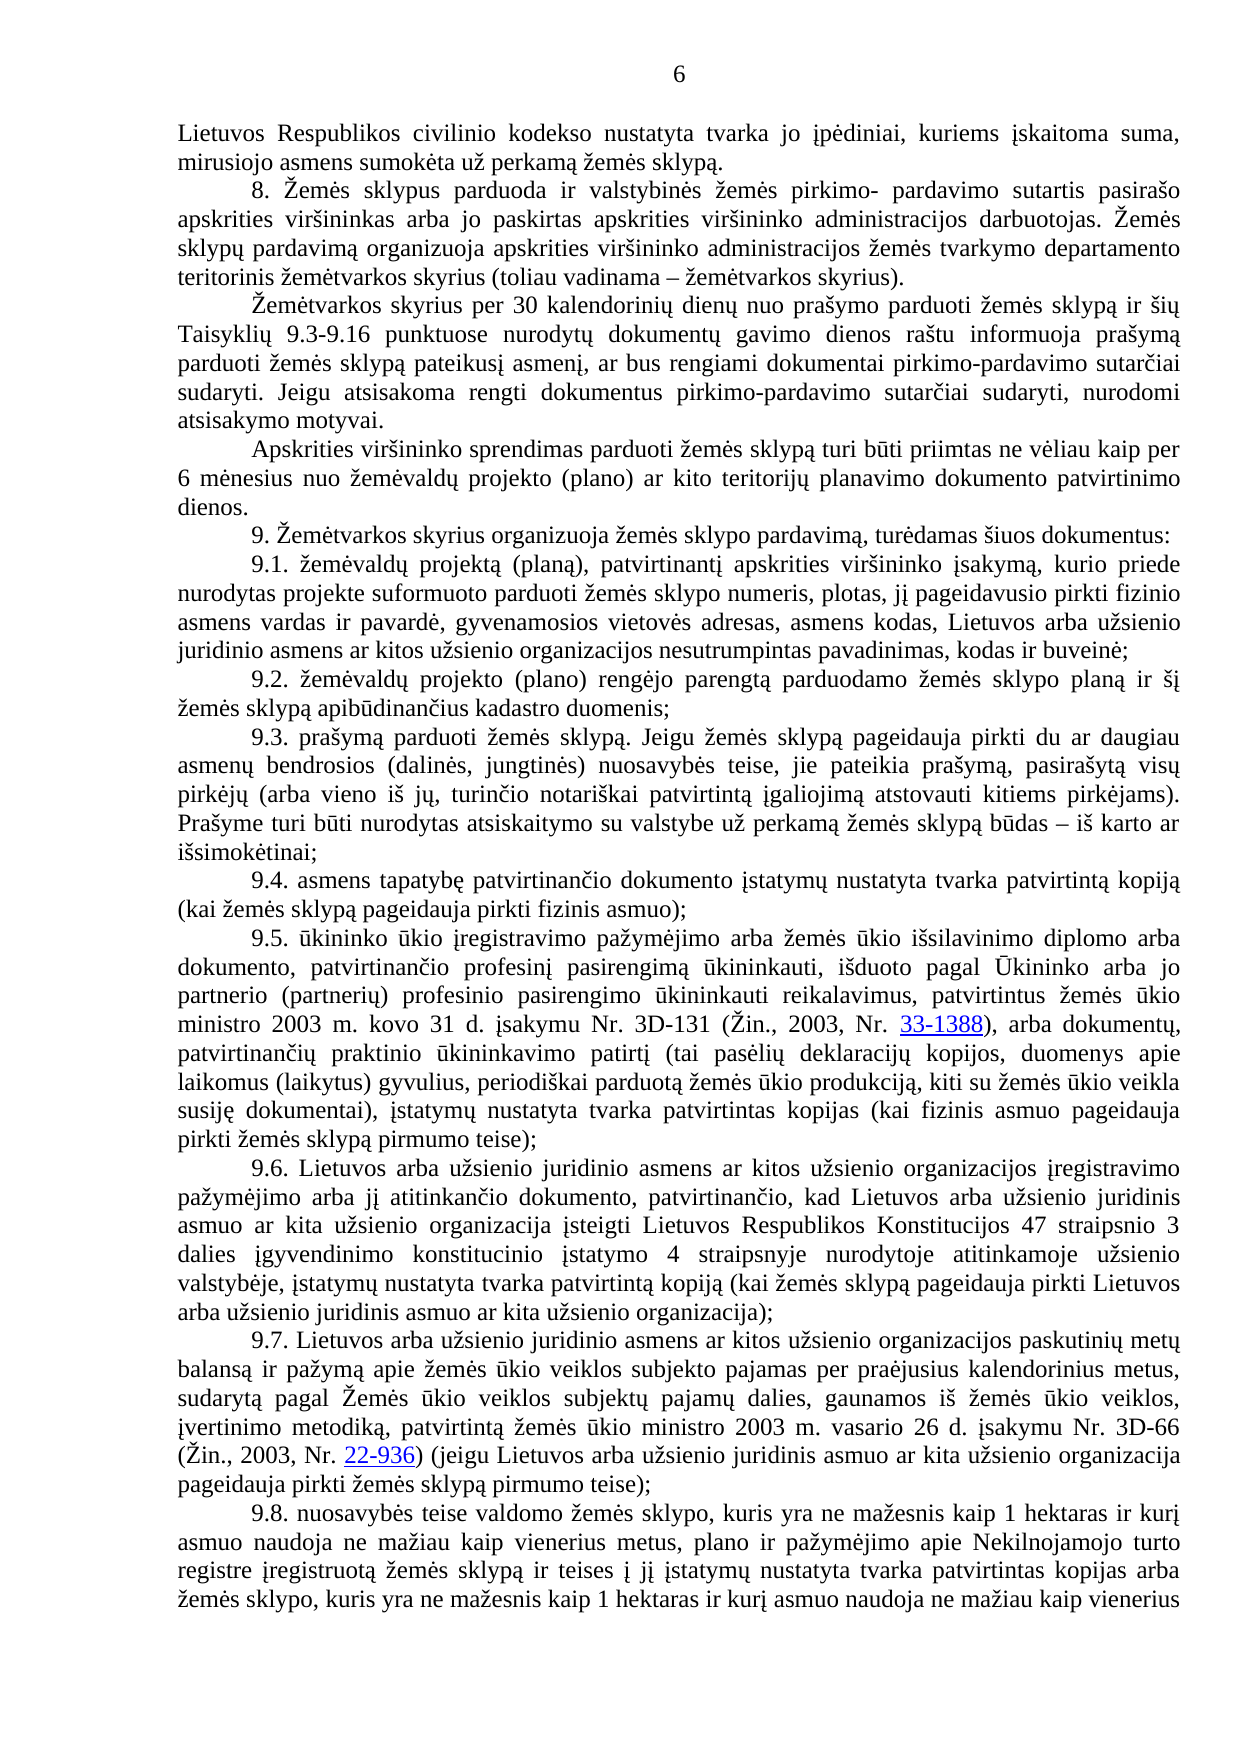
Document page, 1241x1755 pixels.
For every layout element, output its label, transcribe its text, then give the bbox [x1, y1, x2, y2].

text 9.3. prašymą parduoti žemės sklypą. Jeigu žemės sklypą pageidauja pirkti du ar daugiau asmenų bendrosios (dalinės, jungtinės) nuosavybės teise, jie pateikia prašymą, pasirašytą visų pirkėjų (arba vieno iš jų, turinčio notariškai patvirtintą įgaliojimą atstovauti kitiems pirkėjams). Prašyme turi būti nurodytas atsiskaitymo su valstybe už perkamą žemės sklypą būdas – iš karto ar išsimokėtinai; [177, 722, 1181, 866]
text 9.1. žemėvaldų projektą (planą), patvirtinantį apskrities viršininko įsakymą, kurio priede nurodytas projekte suformuoto parduoti žemės sklypo numeris, plotas, jį pageidavusio pirkti fizinio asmens vardas ir pavardė, gyvenamosios vietovės adresas, asmens kodas, Lietuvos arba užsienio juridinio asmens ar kitos užsienio organizacijos nesutrumpintas pavadinimas, kodas ir buveinė; [177, 549, 1181, 664]
text Apskrities viršininko sprendimas parduoti žemės sklypą turi būti priimtas ne vėliau kaip per 6 mėnesius nuo žemėvaldų projekto (plano) ar kito teritorijų planavimo dokumento patvirtinimo dienos. [177, 434, 1181, 521]
text 9.7. Lietuvos arba užsienio juridinio asmens ar kitos užsienio organizacijos paskutinių metų balansą ir pažymą apie žemės ūkio veiklos subjekto pajamas per praėjusius kalendorinius metus, sudarytą pagal Žemės ūkio veiklos subjektų pajamų dalies, gaunamos iš žemės ūkio veiklos, įvertinimo metodiką, patvirtintą žemės ūkio ministro 2003 m. vasario 26 d. įsakymu Nr. 3D-66 (Žin., 2003, Nr. 22-936) (jeigu Lietuvos arba užsienio juridinis asmuo ar kita užsienio organizacija pageidauja pirkti žemės sklypą pirmumo teise); [177, 1326, 1181, 1498]
text Žemėtvarkos skyrius per 30 kalendorinių dienų nuo prašymo parduoti žemės sklypą ir šių Taisyklių 9.3-9.16 punktuose nurodytų dokumentų gavimo dienos raštu informuoja prašymą parduoti žemės sklypą pateikusį asmenį, ar bus rengiami dokumentai pirkimo-pardavimo sutarčiai sudaryti. Jeigu atsisakoma rengti dokumentus pirkimo-pardavimo sutarčiai sudaryti, nurodomi atsisakymo motyvai. [177, 291, 1181, 434]
text 9.6. Lietuvos arba užsienio juridinio asmens ar kitos užsienio organizacijos įregistravimo pažymėjimo arba jį atitinkančio dokumento, patvirtinančio, kad Lietuvos arba užsienio juridinis asmuo ar kita užsienio organizacija įsteigti Lietuvos Respublikos Konstitucijos 47 straipsnio 3 dalies įgyvendinimo konstitucinio įstatymo 4 straipsnyje nurodytoje atitinkamoje užsienio valstybėje, įstatymų nustatyta tvarka patvirtintą kopiją (kai žemės sklypą pageidauja pirkti Lietuvos arba užsienio juridinis asmuo ar kita užsienio organizacija); [177, 1153, 1181, 1326]
text 9.2. žemėvaldų projekto (plano) rengėjo parengtą parduodamo žemės sklypo planą ir šį žemės sklypą apibūdinančius kadastro duomenis; [177, 664, 1181, 722]
text 9. Žemėtvarkos skyrius organizuoja žemės sklypo pardavimą, turėdamas šiuos dokumentus: [177, 521, 1181, 549]
text 8. Žemės sklypus parduoda ir valstybinės žemės pirkimo- pardavimo sutartis pasirašo apskrities viršininkas arba jo paskirtas apskrities viršininko administracijos darbuotojas. Žemės sklypų pardavimą organizuoja apskrities viršininko administracijos žemės tvarkymo departamento teritorinis žemėtvarkos skyrius (toliau vadinama – žemėtvarkos skyrius). [177, 176, 1181, 291]
text Lietuvos Respublikos civilinio kodekso nustatyta tvarka jo įpėdiniai, kuriems įskaitoma suma, mirusiojo asmens sumokėta už perkamą žemės sklypą. [177, 118, 1181, 176]
text 9.4. asmens tapatybę patvirtinančio dokumento įstatymų nustatyta tvarka patvirtintą kopiją (kai žemės sklypą pageidauja pirkti fizinis asmuo); [177, 866, 1181, 923]
text 9.5. ūkininko ūkio įregistravimo pažymėjimo arba žemės ūkio išsilavinimo diplomo arba dokumento, patvirtinančio profesinį pasirengimą ūkininkauti, išduoto pagal Ūkininko arba jo partnerio (partnerių) profesinio pasirengimo ūkininkauti reikalavimus, patvirtintus žemės ūkio ministro 2003 m. kovo 31 d. įsakymu Nr. 3D-131 (Žin., 2003, Nr. 33-1388), arba dokumentų, patvirtinančių praktinio ūkininkavimo patirtį (tai pasėlių deklaracijų kopijos, duomenys apie laikomus (laikytus) gyvulius, periodiškai parduotą žemės ūkio produkciją, kiti su žemės ūkio veikla susiję dokumentai), įstatymų nustatyta tvarka patvirtintas kopijas (kai fizinis asmuo pageidauja pirkti žemės sklypą pirmumo teise); [177, 923, 1181, 1153]
text 9.8. nuosavybės teise valdomo žemės sklypo, kuris yra ne mažesnis kaip 1 hektaras ir kurį asmuo naudoja ne mažiau kaip vienerius metus, plano ir pažymėjimo apie Nekilnojamojo turto registre įregistruotą žemės sklypą ir teises į jį įstatymų nustatyta tvarka patvirtintas kopijas arba žemės sklypo, kuris yra ne mažesnis kaip 1 hektaras ir kurį asmuo naudoja ne mažiau kaip vienerius [177, 1498, 1181, 1613]
